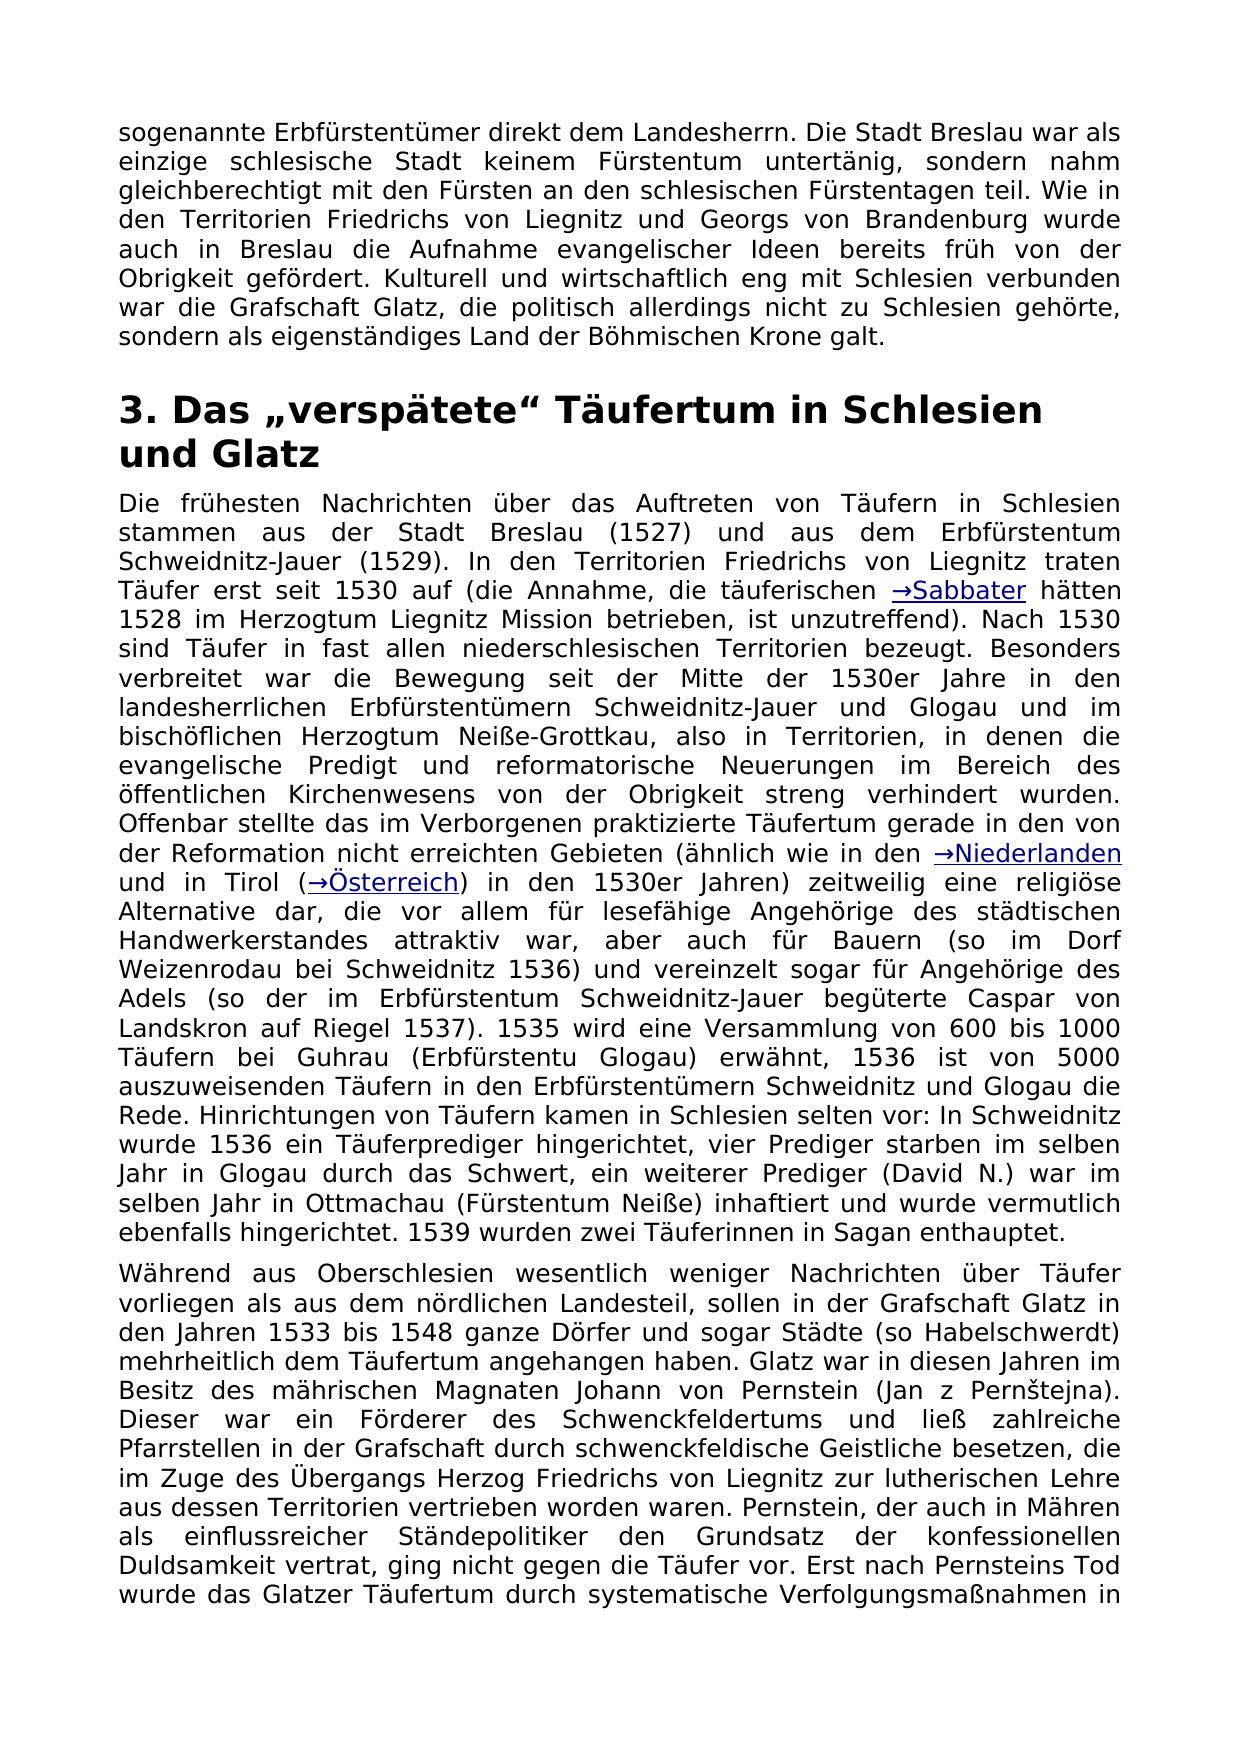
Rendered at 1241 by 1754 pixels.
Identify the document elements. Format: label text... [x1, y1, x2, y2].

text Die frühesten Nachrichten über das Auftreten von Täufern in Schlesien stammen aus der Stadt Breslau (1527) und aus dem Erbfürstentum Schweidnitz-Jauer (1529). In den Territorien Friedrichs von Liegnitz traten Täufer erst seit 1530 auf (die Annahme, die täuferischen →Sabbater hätten 1528 im Herzogtum Liegnitz Mission betrieben, ist unzutreffend). Nach 1530 sind Täufer in fast allen niederschlesischen Territorien bezeugt. Besonders verbreitet war die Bewegung seit der Mitte der 1530er Jahre in den landesherrlichen Erbfürstentümern Schweidnitz-Jauer und Glogau und im bischöflichen Herzogtum Neiße-Grottkau, also in Territorien, in denen die evangelische Predigt und reformatorische Neuerungen im Bereich des öffentlichen Kirchenwesens von der Obrigkeit streng verhindert wurden. Offenbar stellte das im Verborgenen praktizierte Täufertum gerade in den von der Reformation nicht erreichten Gebieten (ähnlich wie in den →Niederlanden und in Tirol (→Österreich) in den 1530er Jahren) zeitweilig eine religiöse Alternative dar, die vor allem für lesefähige Angehörige des städtischen Handwerkerstandes attraktiv war, aber auch für Bauern (so im Dorf Weizenrodau bei Schweidnitz 1536) und vereinzelt sogar für Angehörige des Adels (so der im Erbfürstentum Schweidnitz-Jauer begüterte Caspar von Landskron auf Riegel 1537). 1535 wird eine Versammlung von 600 bis 1000 Täufern bei Guhrau (Erbfürstentu Glogau) erwähnt, 1536 ist von 5000 auszuweisenden Täufern in den Erbfürstentümern Schweidnitz und Glogau die Rede. Hinrichtungen von Täufern kamen in Schlesien selten vor: In Schweidnitz wurde 1536 ein Täuferprediger hingerichtet, vier Prediger starben im selben Jahr in Glogau durch das Schwert, ein weiterer Prediger (David N.) war im selben Jahr in Ottmachau (Fürstentum Neiße) inhaftiert und wurde vermutlich ebenfalls hingerichtet. 1539 wurden zwei Täuferinnen in Sagan enthauptet. [118, 489, 1122, 1247]
text sogenannte Erbfürstentümer direkt dem Landesherrn. Die Stadt Breslau war als einzige schlesische Stadt keinem Fürstentum untertänig, sondern nahm gleichberechtigt mit den Fürsten an den schlesischen Fürstentagen teil. Wie in den Territorien Friedrichs von Liegnitz und Georgs von Brandenburg wurde auch in Breslau die Aufnahme evangelischer Ideen bereits früh von der Obrigkeit gefördert. Kulturell und wirtschaftlich eng mit Schlesien verbunden war die Grafschaft Glatz, die politisch allerdings nicht zu Schlesien gehörte, sondern als eigenständiges Land der Böhmischen Krone galt. [118, 118, 1122, 351]
subtitle 3. Das „verspätete“ Täufertum in Schlesien und Glatz [118, 389, 1122, 476]
text Während aus Oberschlesien wesentlich weniger Nachrichten über Täufer vorliegen als aus dem nördlichen Landesteil, sollen in der Grafschaft Glatz in den Jahren 1533 bis 1548 ganze Dörfer und sogar Städte (so Habelschwerdt) mehrheitlich dem Täufertum angehangen haben. Glatz war in diesen Jahren im Besitz des mährischen Magnaten Johann von Pernstein (Jan z Pernštejna). Dieser war ein Förderer des Schwenckfeldertums und ließ zahlreiche Pfarrstellen in der Grafschaft durch schwenckfeldische Geistliche besetzen, die im Zuge des Übergangs Herzog Friedrichs von Liegnitz zur lutherischen Lehre aus dessen Territorien vertrieben worden waren. Pernstein, der auch in Mähren als einflussreicher Ständepolitiker den Grundsatz der konfessionellen Duldsamkeit vertrat, ging nicht gegen die Täufer vor. Erst nach Pernsteins Tod wurde das Glatzer Täufertum durch systematische Verfolgungsmaßnahmen in [118, 1259, 1122, 1609]
